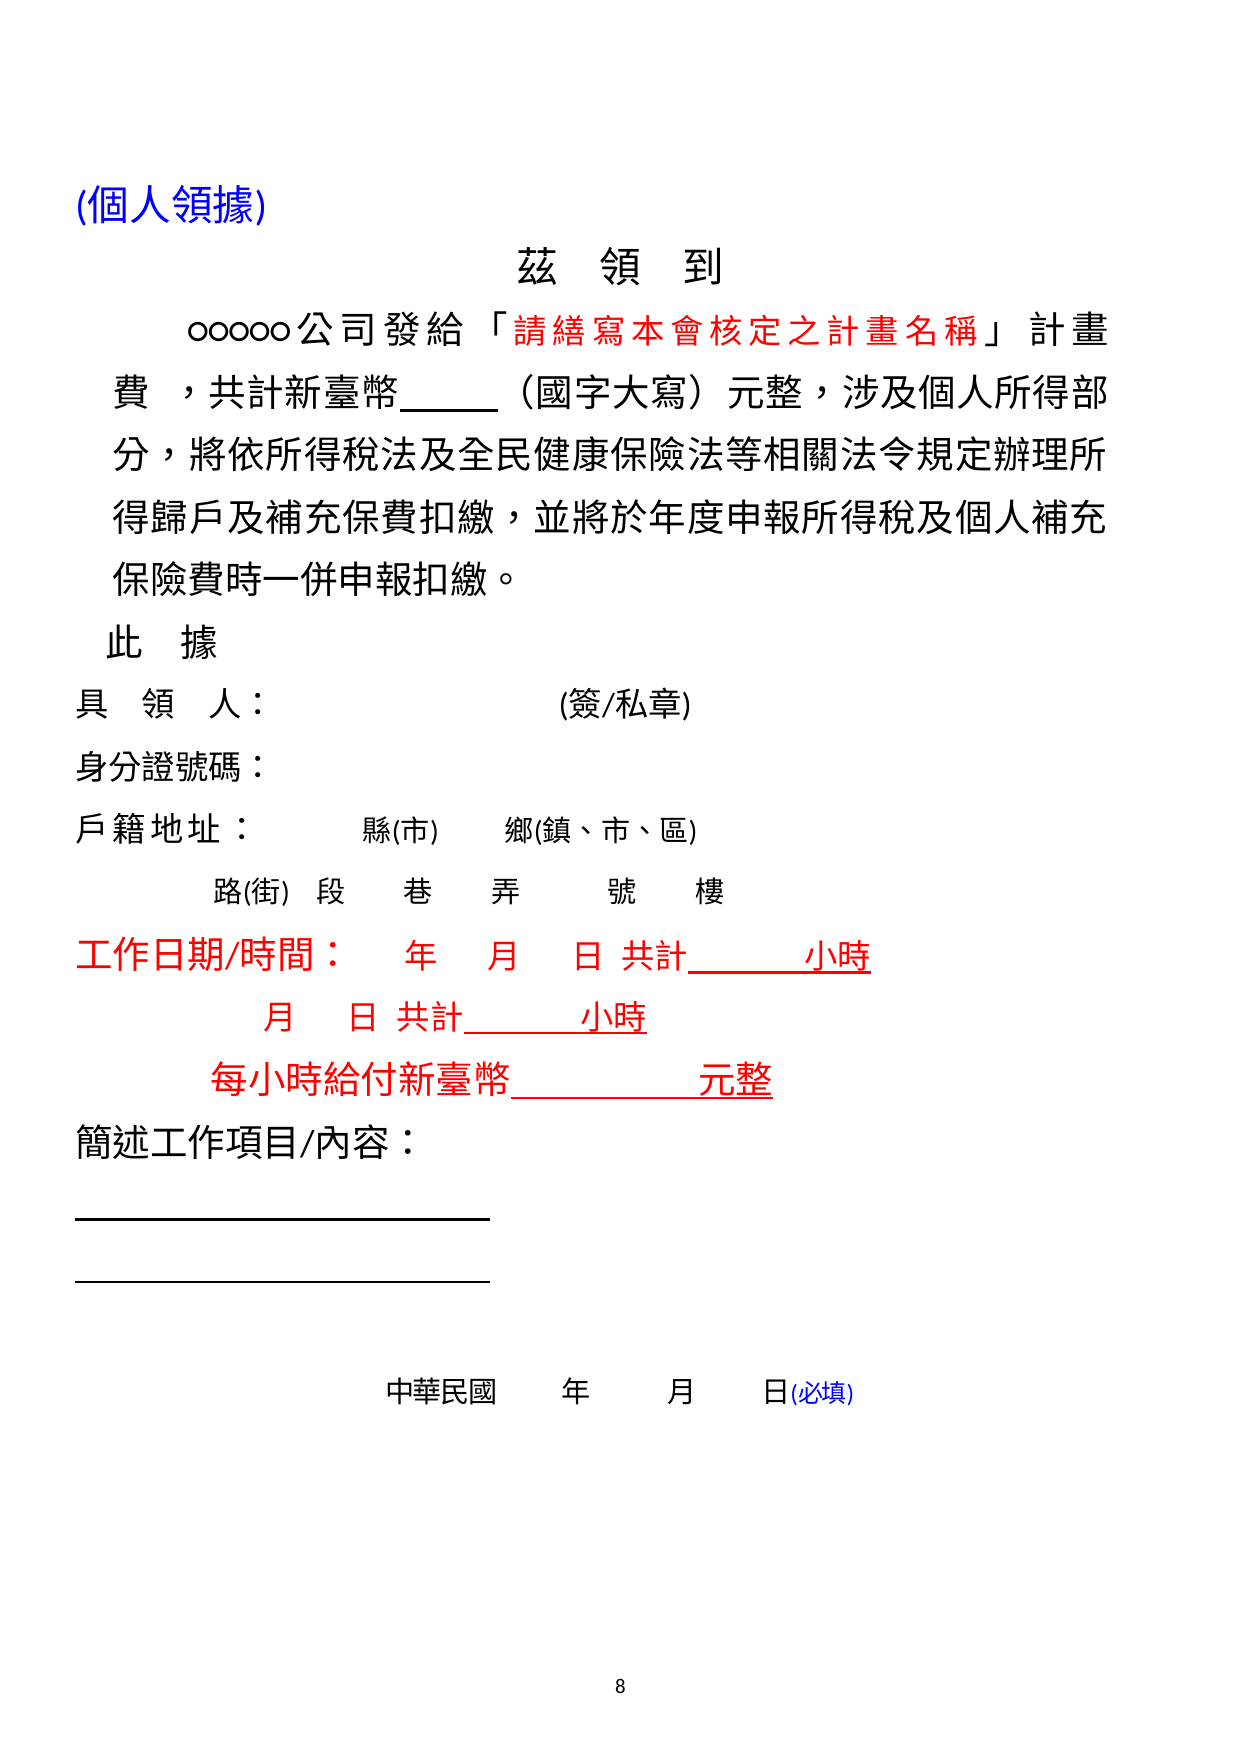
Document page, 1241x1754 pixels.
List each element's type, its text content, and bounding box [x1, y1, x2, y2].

text 月 日 共計 小時 [75, 973, 1165, 1036]
text 身分證號碼： [75, 723, 1165, 786]
text 此 據 [75, 598, 1165, 661]
text 茲 領 到 [75, 223, 1165, 286]
text 路(街) 段 巷 弄 號 樓 [75, 848, 1165, 911]
text 具 領 人： (簽/私章) [75, 661, 1165, 723]
text ○○○○○公司發給「請繕寫本會核定之計畫名稱」計畫 費 ，共計新臺幣 （國字大寫）元整，涉及個人所得部分，將依所得稅法及全民健康保險法等相關法令規定辦理所得歸戶及補充保費扣繳，並將於年度申報所得稅及個人補充保險費時一併申報扣繳。 [112, 286, 1109, 598]
text 工作日期/時間： 年 月 日 共計 小時 [75, 911, 1165, 973]
text (個人領據) [75, 161, 1165, 223]
text 簡述工作項目/內容： [75, 1098, 1165, 1161]
text 每小時給付新臺幣 元整 [75, 1036, 1165, 1098]
text 中華民國 年 月 日(必填) [75, 1348, 1165, 1411]
text 戶籍地址： 縣(市) 鄉(鎮、市、區) [75, 786, 1165, 848]
